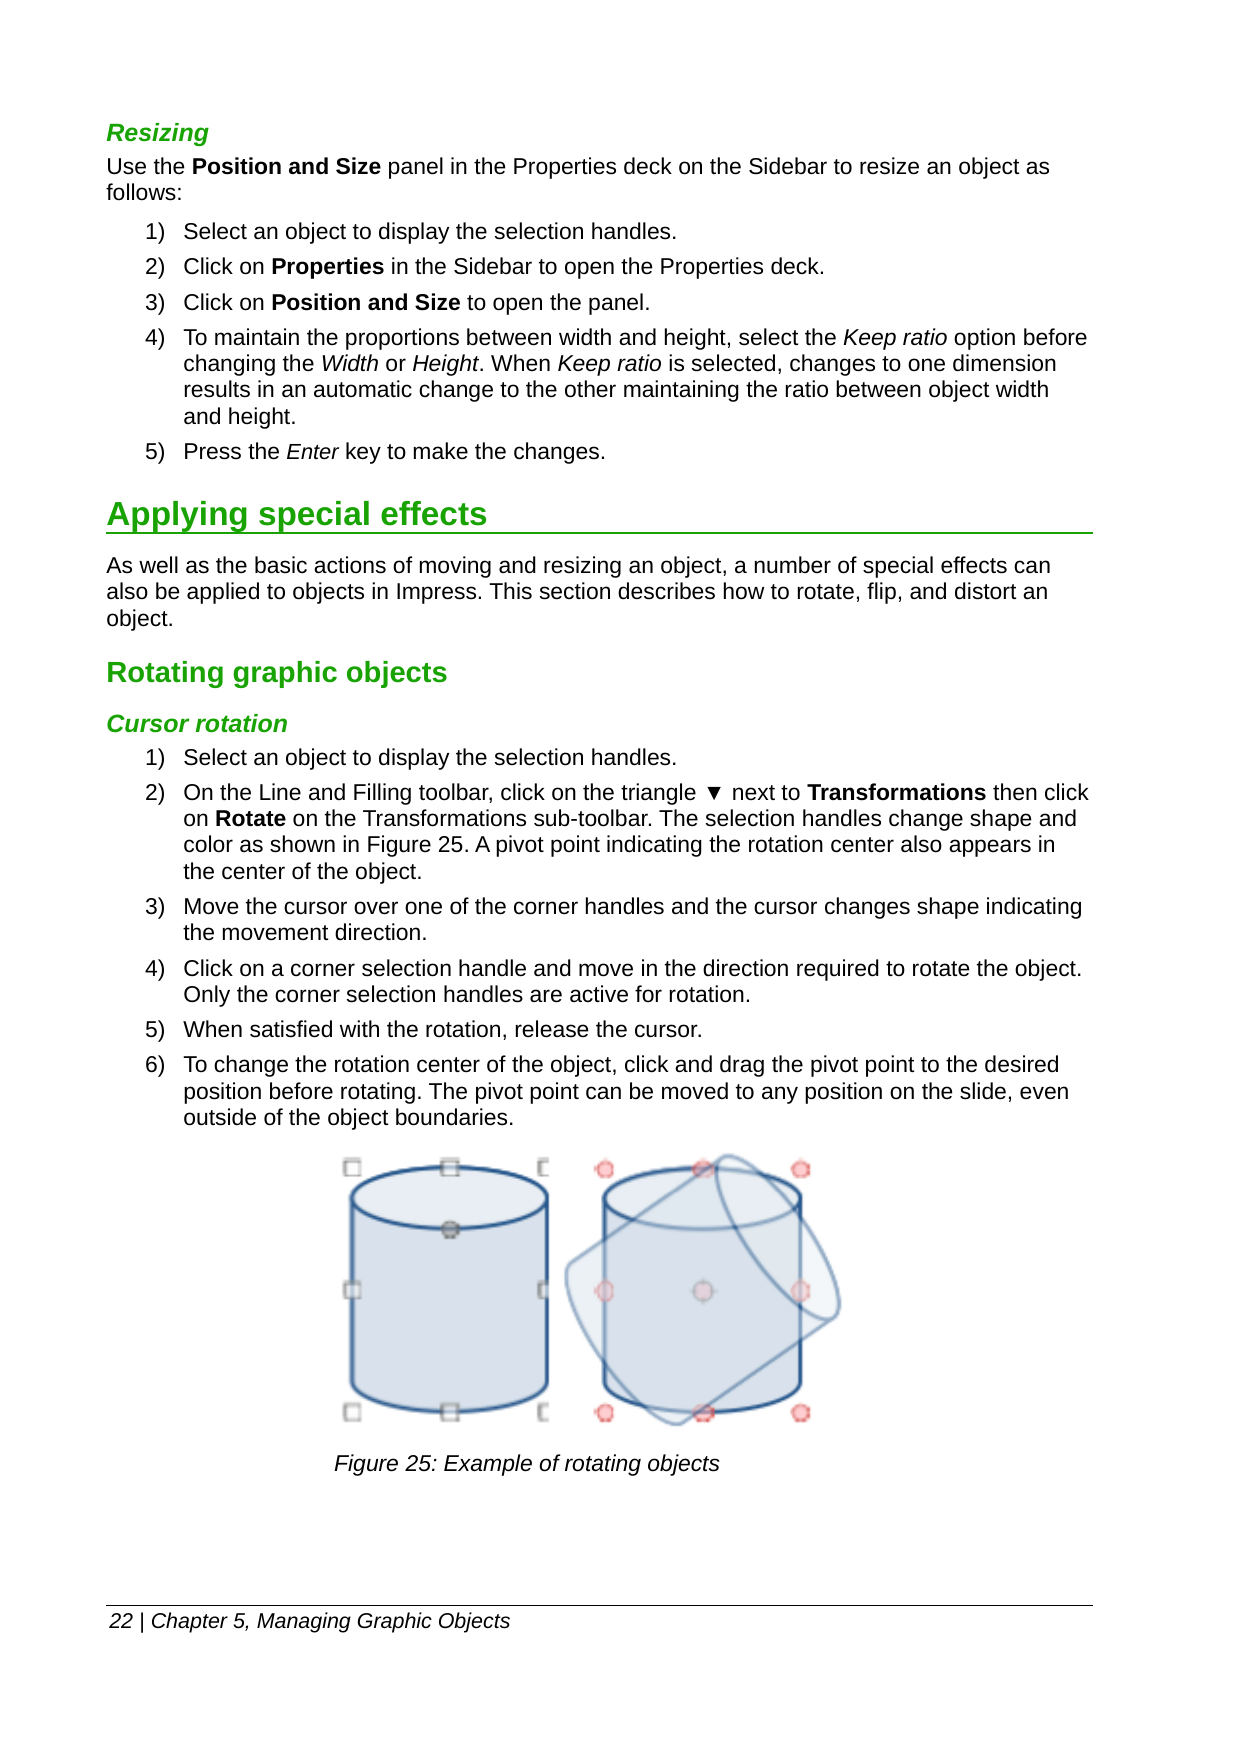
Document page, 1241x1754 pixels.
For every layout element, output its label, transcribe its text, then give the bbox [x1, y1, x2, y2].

list Select an object to display the selection handles. [165, 743, 1093, 770]
subtitle Cursor rotation [106, 709, 1093, 738]
picture [333, 1142, 865, 1438]
list To maintain the proportions between width and height, select the Keep ratio option before changing the Width or Height. When Keep ratio is selected, changes to one dimension results in an automatic change to the other maintaining the ratio between object width and height. [165, 324, 1093, 429]
list Select an object to display the selection handles. [165, 218, 1093, 244]
list Click on a corner selection handle and move in the direction required to rotate the object. Only the corner selection handles are active for rotation. [165, 954, 1093, 1007]
subtitle Rotating graphic objects [106, 655, 1093, 688]
text As well as the basic actions of moving and resizing an object, a number of special effects can also be applied to objects in Impress. This section describes how to rotate, flip, and distort an object. [106, 552, 1093, 631]
subtitle Resizing [106, 118, 1093, 147]
list Press the Enter key to make the changes. [165, 438, 1093, 464]
list On the Line and Filling toolbar, click on the triangle ▼ next to Transformations then click on Rotate on the Transformations sub-toolbar. The selection handles change shape and color as shown in Figure 25. A pivot point indicating the rotation center also appears in the center of the object. [165, 779, 1093, 884]
list When satisfied with the rotation, release the cursor. [165, 1016, 1093, 1042]
list Click on Properties in the Sidebar to open the Properties deck. [165, 253, 1093, 279]
text Use the Position and Size panel in the Properties deck on the Sidebar to resize an object as follows: [106, 153, 1093, 206]
list Move the cursor over one of the corner handles and the cursor changes shape indicating the movement direction. [165, 893, 1093, 946]
list To change the rotation center of the object, click and drag the pivot point to the desired position before rotating. The pivot point can be moved to any position on the slide, even outside of the object boundaries. [165, 1051, 1093, 1130]
list Click on Position and Size to open the panel. [165, 288, 1093, 315]
text Figure 25: Example of rotating objects [334, 1450, 865, 1476]
subtitle Applying special effects [106, 494, 1093, 532]
